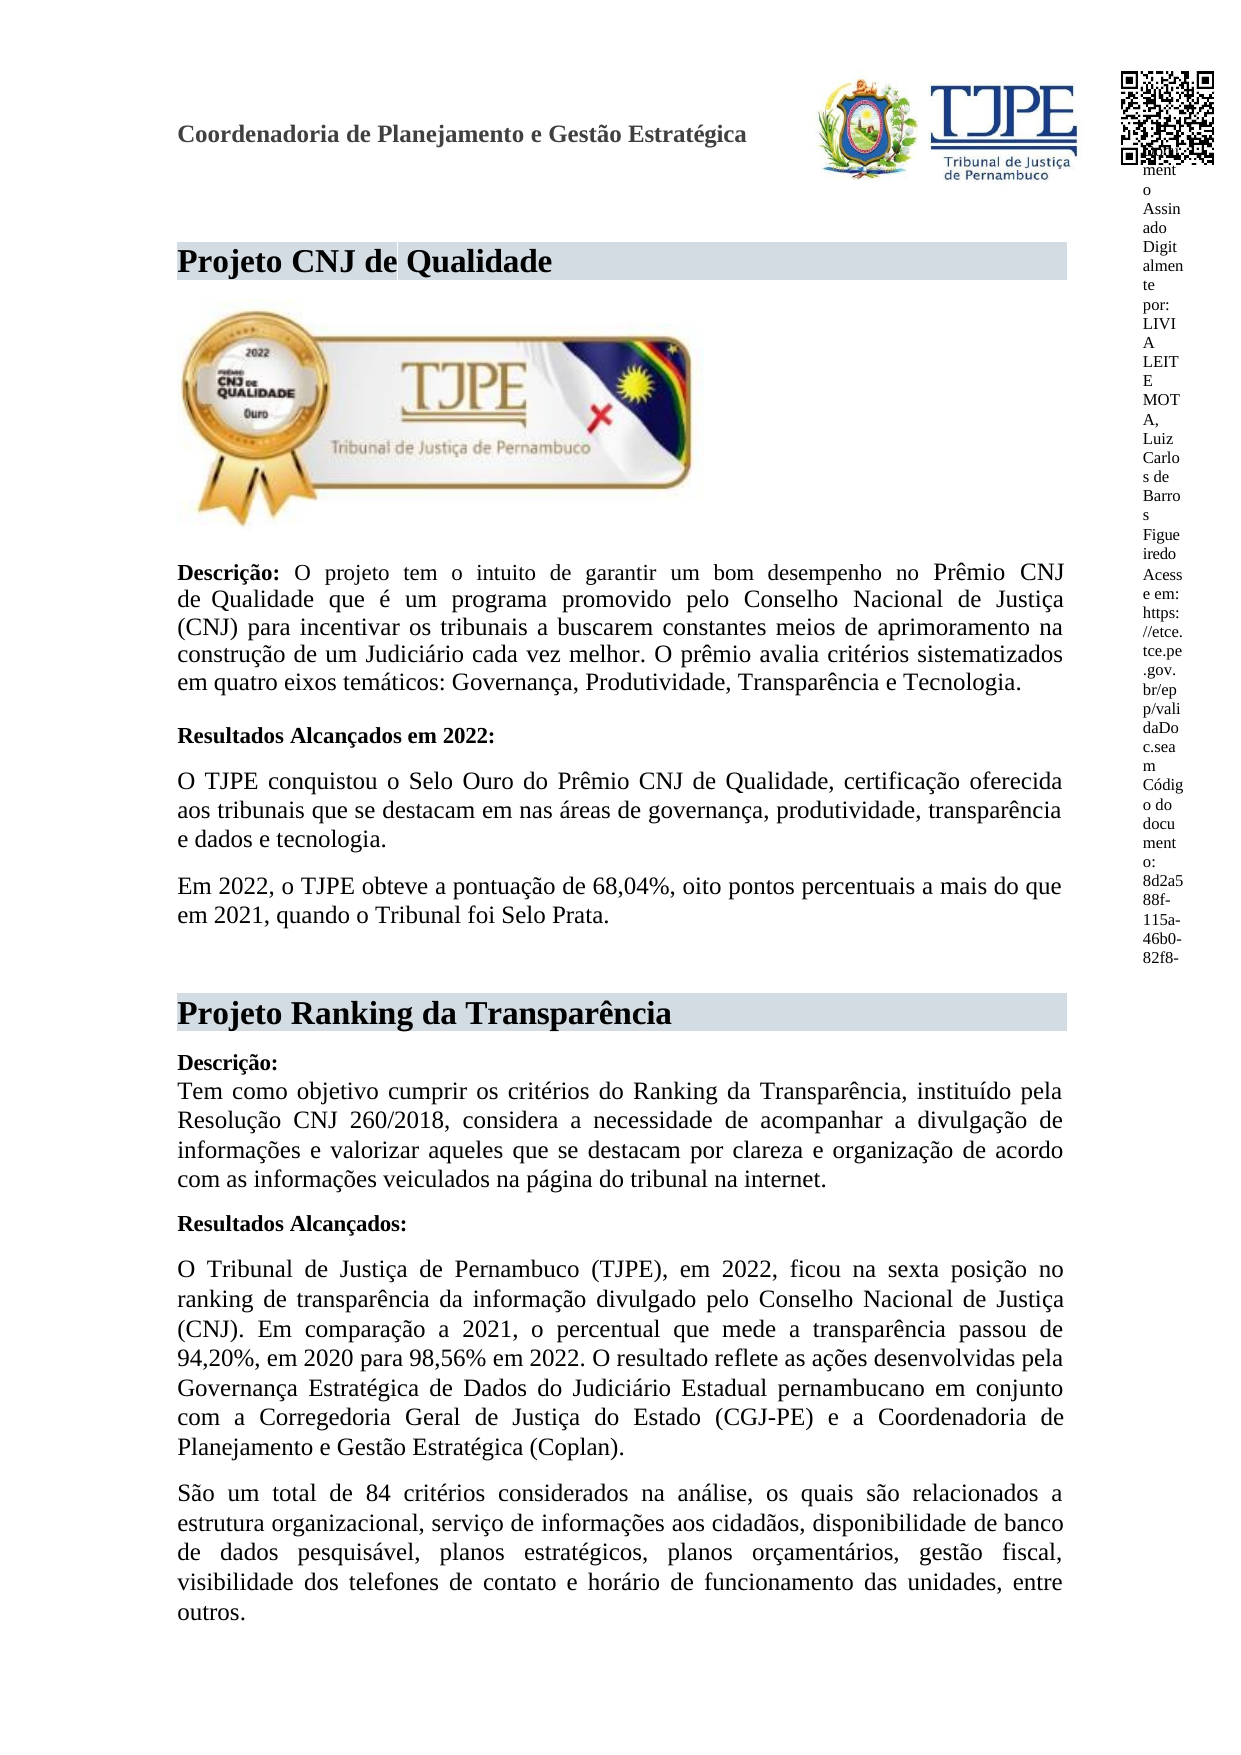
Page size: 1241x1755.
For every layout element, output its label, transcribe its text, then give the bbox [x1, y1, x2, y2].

text Documento Assinado Digitalmente por: LIVIA LEITE MOTA, Luiz Carlos de Barros Figueiredo [1143, 145, 1184, 563]
text O TJPE conquistou o Selo Ouro do Prêmio CNJ de Qualidade, certificação oferecida aos tribunais que se destacam em nas áreas de governança, produtividade, transparência e dados e tecnologia. [177, 766, 1063, 853]
text Em 2022, o TJPE obteve a pontuação de 68,04%, oito pontos percentuais a mais do que em 2021, quando o Tribunal foi Selo Prata. [177, 871, 1063, 929]
text Coordenadoria de Planejamento e Gestão Estratégica [177, 119, 796, 148]
text São um total de 84 critérios considerados na análise, os quais são relacionados a estrutura organizacional, serviço de informações aos cidadãos, disponibilidade de banco de dados pesquisável, planos estratégicos, planos orçamentários, gestão fiscal, visibilidade dos telefones de contato e horário de funcionamento das unidades, entre outros. [177, 1478, 1063, 1625]
text Descrição: [177, 1050, 1226, 1076]
text Resultados Alcançados: [177, 1211, 1226, 1237]
subtitle Projeto Ranking da Transparência [177, 993, 1226, 1031]
text Resultados Alcançados em 2022: [177, 722, 1141, 748]
text Acesse em: https://etce.tce.pe.gov.br/epp/validaDoc.seam Código do documento: 8d2a588f-115a-46b0-82f8-6efd9921c93b [1143, 564, 1184, 966]
text O Tribunal de Justiça de Pernambuco (TJPE), em 2022, ficou na sexta posição no ranking de transparência da informação divulgado pelo Conselho Nacional de Justiça (CNJ). Em comparação a 2021, o percentual que mede a transparência passou de 94,20%, em 2020 para 98,56% em 2022. O resultado reflete as ações desenvolvidas pela Governança Estratégica de Dados do Judiciário Estadual pernambucano em conjunto com a Corregedoria Geral de Justiça do Estado (CGJ-PE) e a Coordenadoria de Planejamento e Gestão Estratégica (Coplan). [177, 1254, 1064, 1461]
text [1184, 722, 1226, 748]
subtitle Projeto CNJ de Qualidade [177, 165, 1184, 966]
subtitle [1184, 242, 1226, 280]
text Tem como objetivo cumprir os critérios do Ranking da Transparência, instituído pela Resolução CNJ 260/2018, considera a necessidade de acompanhar a divulgação de informações e valorizar aqueles que se destacam por clareza e organização de acordo com as informações veiculados na página do tribunal na internet. [177, 1076, 1064, 1193]
text Descrição: O projeto tem o intuito de garantir um bom desempenho no Prêmio CNJ de Qualidade que é um programa promovido pelo Conselho Nacional de Justiça (CNJ) para incentivar os tribunais a buscarem constantes meios de aprimoramento na construção de um Judiciário cada vez melhor. O prêmio avalia critérios sistematizados em quatro eixos temáticos: Governança, Produtividade, Transparência e Tecnologia. [177, 558, 1064, 696]
